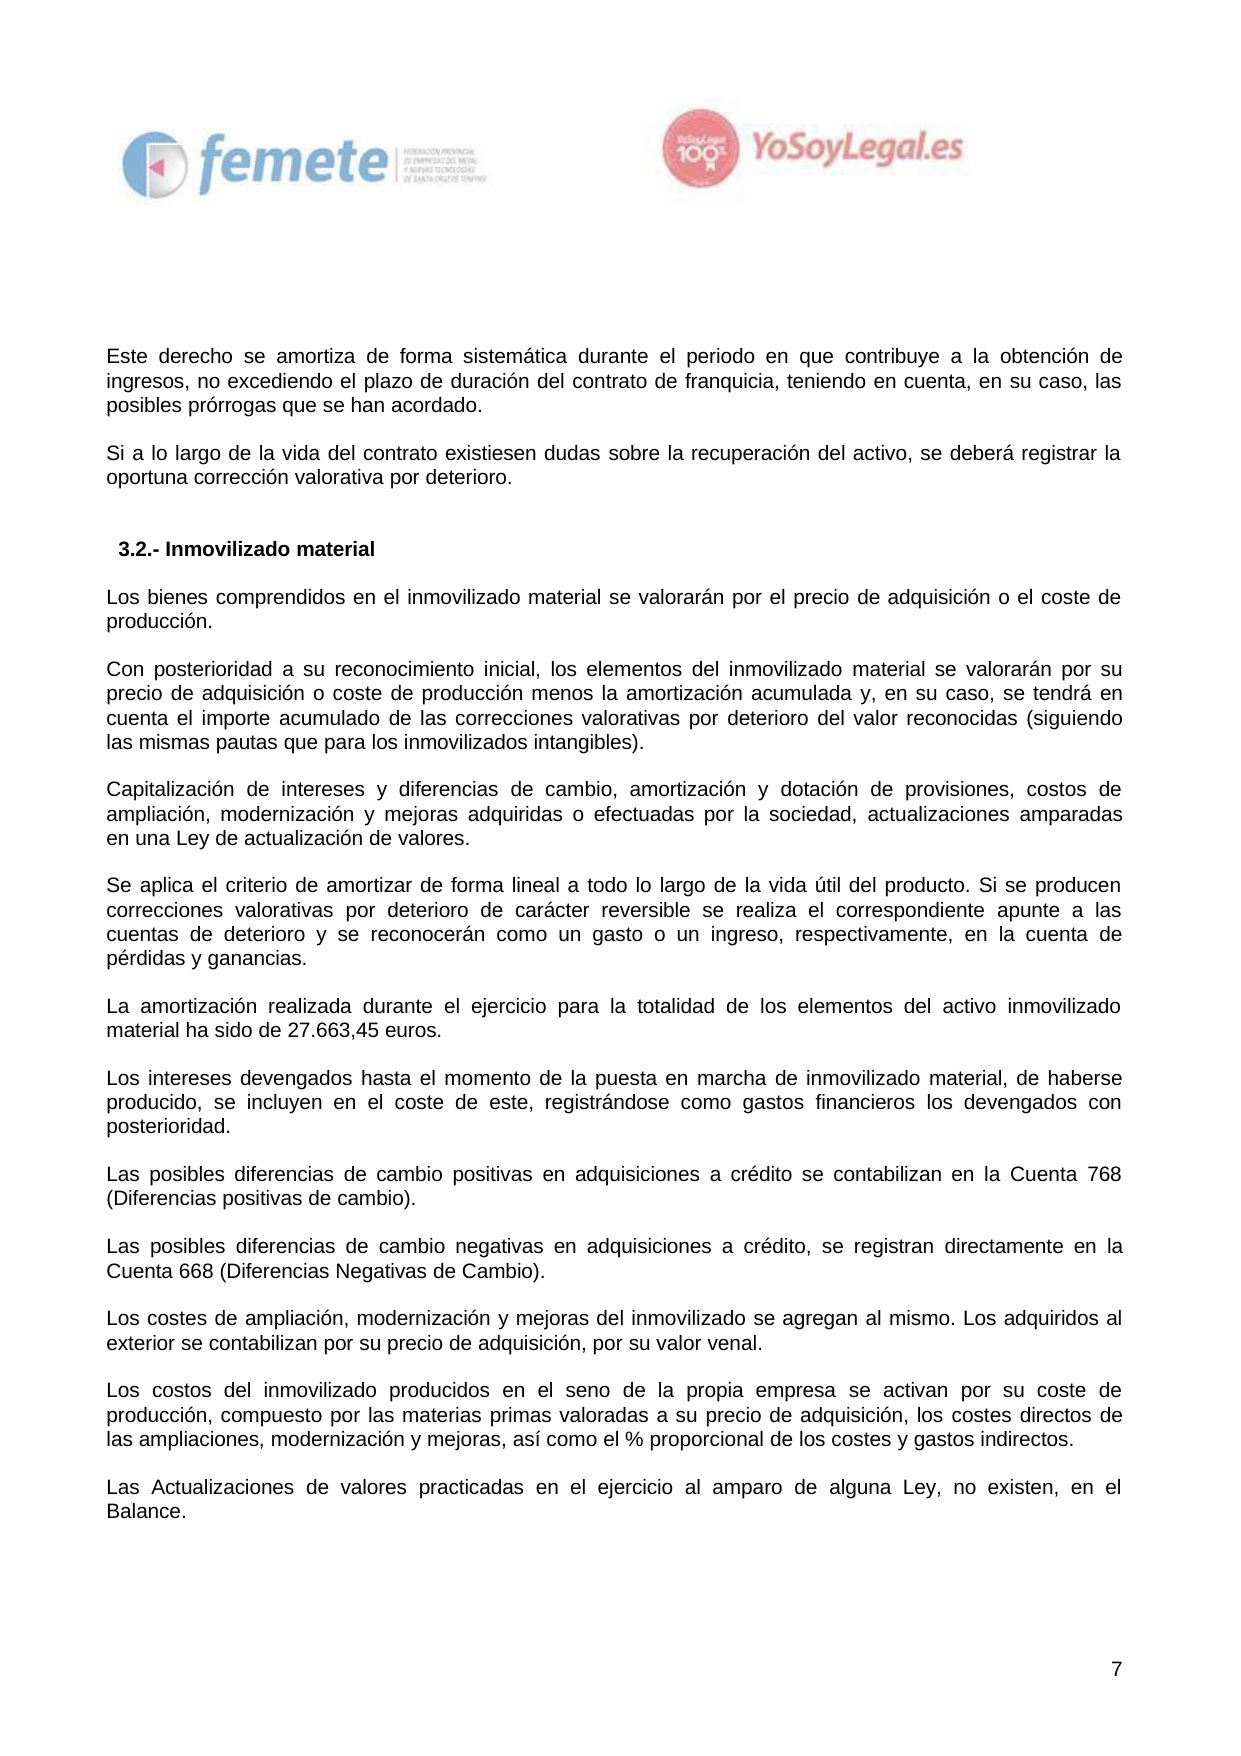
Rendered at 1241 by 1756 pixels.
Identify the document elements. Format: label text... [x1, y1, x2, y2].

text Capitalización de intereses y diferencias de cambio, amortización y dotación de provisiones, costos de ampliación, modernización y mejoras adquiridas o efectuadas por la sociedad, actualizaciones amparadas en una Ley de actualización de valores. [106, 777, 1123, 849]
text Las posibles diferencias de cambio negativas en adquisiciones a crédito, se registran directamente en la Cuenta 668 (Diferencias Negativas de Cambio). [106, 1234, 1123, 1282]
text Las posibles diferencias de cambio positivas en adquisiciones a crédito se contabilizan en la Cuenta 768 (Diferencias positivas de cambio). [106, 1162, 1123, 1210]
text Este derecho se amortiza de forma sistemática durante el periodo en que contribuye a la obtención de ingresos, no excediendo el plazo de duración del contrato de franquicia, teniendo en cuenta, en su caso, las posibles prórrogas que se han acordado. [106, 344, 1123, 417]
text Los intereses devengados hasta el momento de la puesta en marcha de inmovilizado material, de haberse producido, se incluyen en el coste de este, registrándose como gastos financieros los devengados con posterioridad. [106, 1066, 1123, 1138]
text Los costos del inmovilizado producidos en el seno de la propia empresa se activan por su coste de producción, compuesto por las materias primas valoradas a su precio de adquisición, los costes directos de las ampliaciones, modernización y mejoras, así como el % proporcional de los costes y gastos indirectos. [106, 1378, 1123, 1451]
text Los bienes comprendidos en el inmovilizado material se valorarán por el precio de adquisición o el coste de producción. [106, 585, 1122, 633]
text Con posterioridad a su reconocimiento inicial, los elementos del inmovilizado material se valorarán por su precio de adquisición o coste de producción menos la amortización acumulada y, en su caso, se tendrá en cuenta el importe acumulado de las correcciones valorativas por deterioro del valor reconocidas (siguiendo las mismas pautas que para los inmovilizados intangibles). [106, 657, 1123, 753]
text Los costes de ampliación, modernización y mejoras del inmovilizado se agregan al mismo. Los adquiridos al exterior se contabilizan por su precio de adquisición, por su valor venal. [106, 1306, 1122, 1354]
text La amortización realizada durante el ejercicio para la totalidad de los elementos del activo inmovilizado material ha sido de 27.663,45 euros. [106, 994, 1122, 1042]
subtitle 3.2.- Inmovilizado material [118, 537, 1134, 561]
text Se aplica el criterio de amortizar de forma lineal a todo lo largo de la vida útil del producto. Si se producen correcciones valorativas por deterioro de carácter reversible se realiza el correspondiente apunte a las cuentas de deterioro y se reconocerán como un gasto o un ingreso, respectivamente, en la cuenta de pérdidas y ganancias. [106, 873, 1123, 970]
text Las Actualizaciones de valores practicadas en el ejercicio al amparo de alguna Ley, no existen, en el Balance. [106, 1475, 1123, 1523]
text Si a lo largo de la vida del contrato existiesen dudas sobre la recuperación del activo, se deberá registrar la oportuna corrección valorativa por deterioro. [106, 441, 1122, 489]
